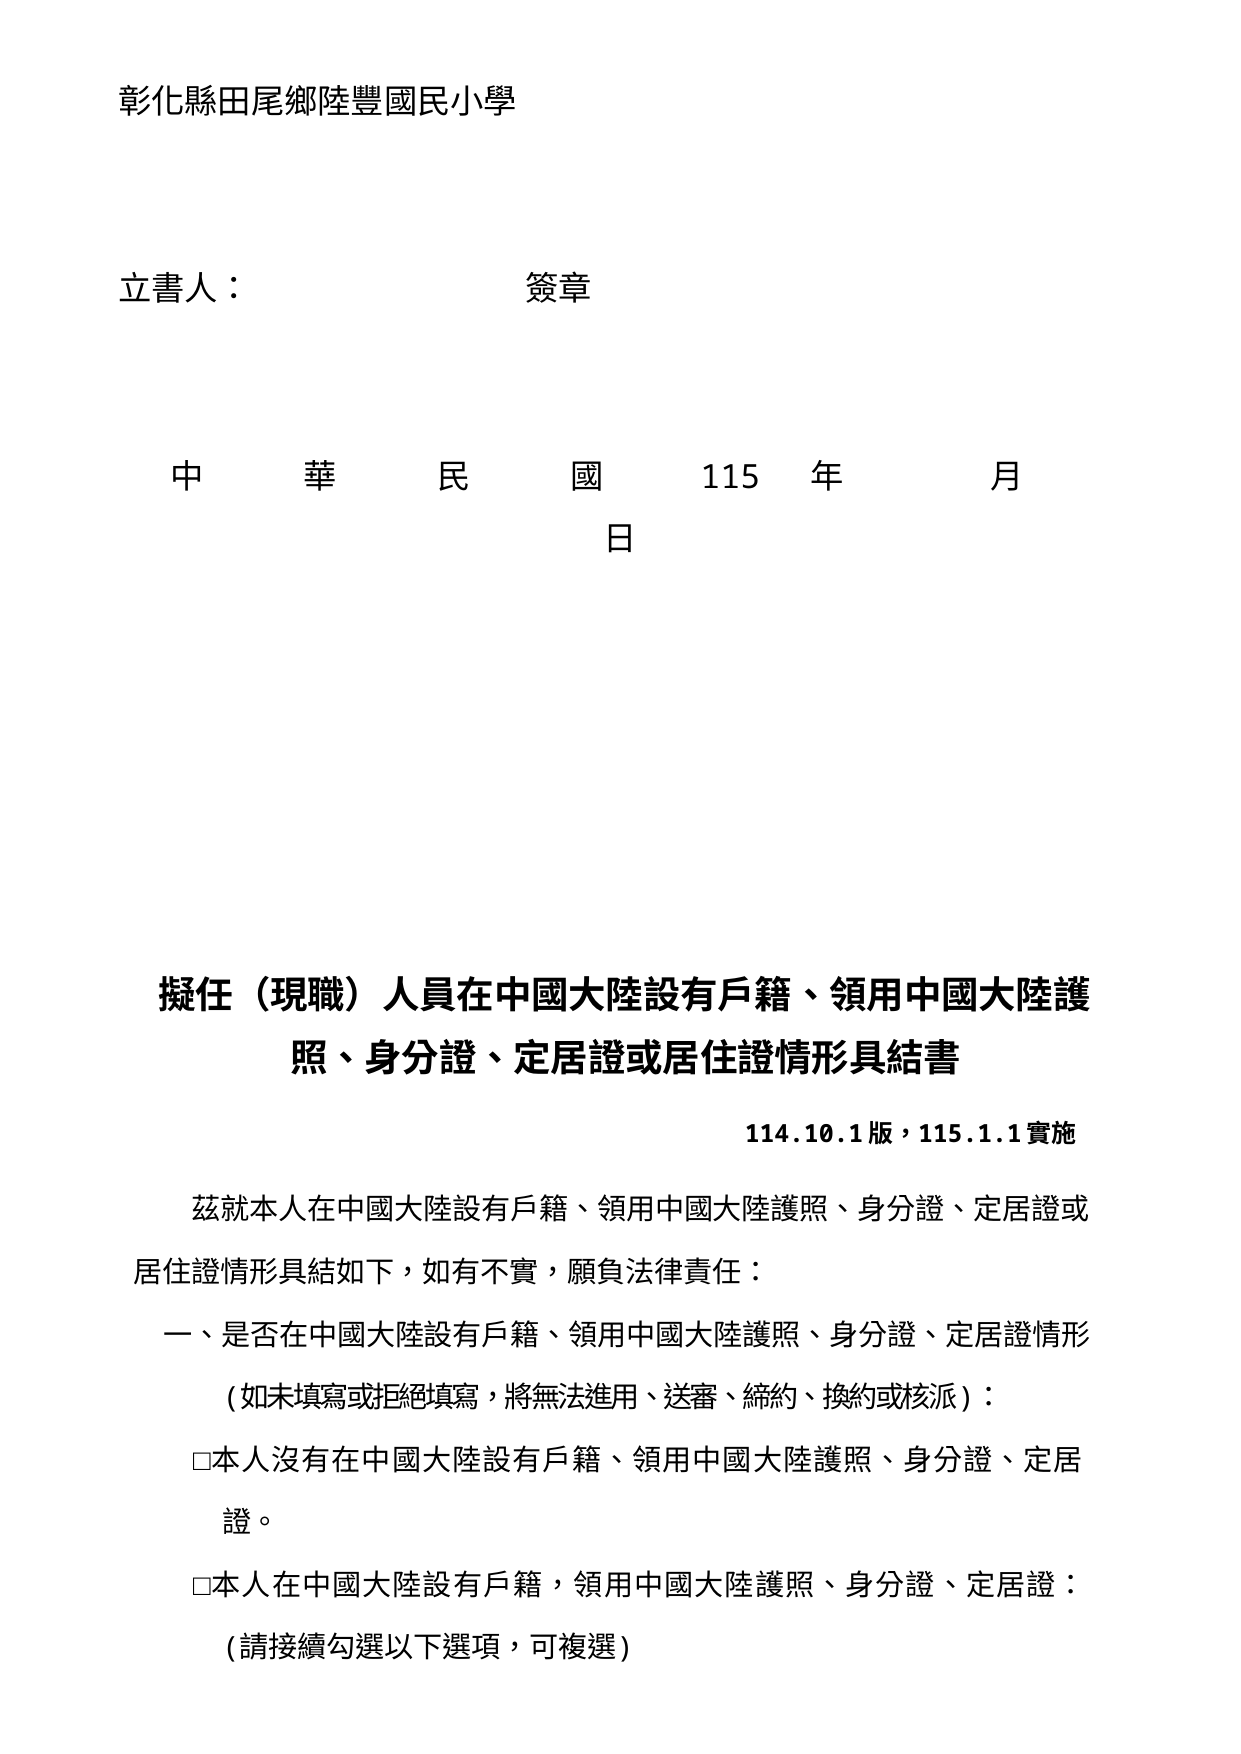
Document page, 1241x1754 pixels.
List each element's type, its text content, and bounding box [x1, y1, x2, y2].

text 114.10.1版，115.1.1實施 [118, 1089, 1077, 1152]
text 一、是否在中國大陸設有戶籍、領用中國大陸護照、身分證、定居證情形 (如未填寫或拒絕填寫，將無法進用、送審、締約、換約或核派)： [163, 1291, 1108, 1416]
text 擬任（現職）人員在中國大陸設有戶籍、領用中國大陸護照、身分證、定居證或居住證情形具結書 [158, 950, 1097, 1075]
text 中 華 民 國 115 年 月 日 [118, 432, 1122, 557]
text □本人在中國大陸設有戶籍，領用中國大陸護照、身分證、定居證： (請接續勾選以下選項，可複選) [193, 1541, 1107, 1666]
text 茲就本人在中國大陸設有戶籍、領用中國大陸護照、身分證、定居證或居住證情形具結如下，如有不實，願負法律責任： [133, 1165, 1107, 1290]
text 立書人： 簽章 [118, 244, 1122, 307]
text 彰化縣田尾鄉陸豐國民小學 [118, 57, 1122, 119]
text □本人沒有在中國大陸設有戶籍、領用中國大陸護照、身分證、定居證。 [193, 1416, 1109, 1541]
